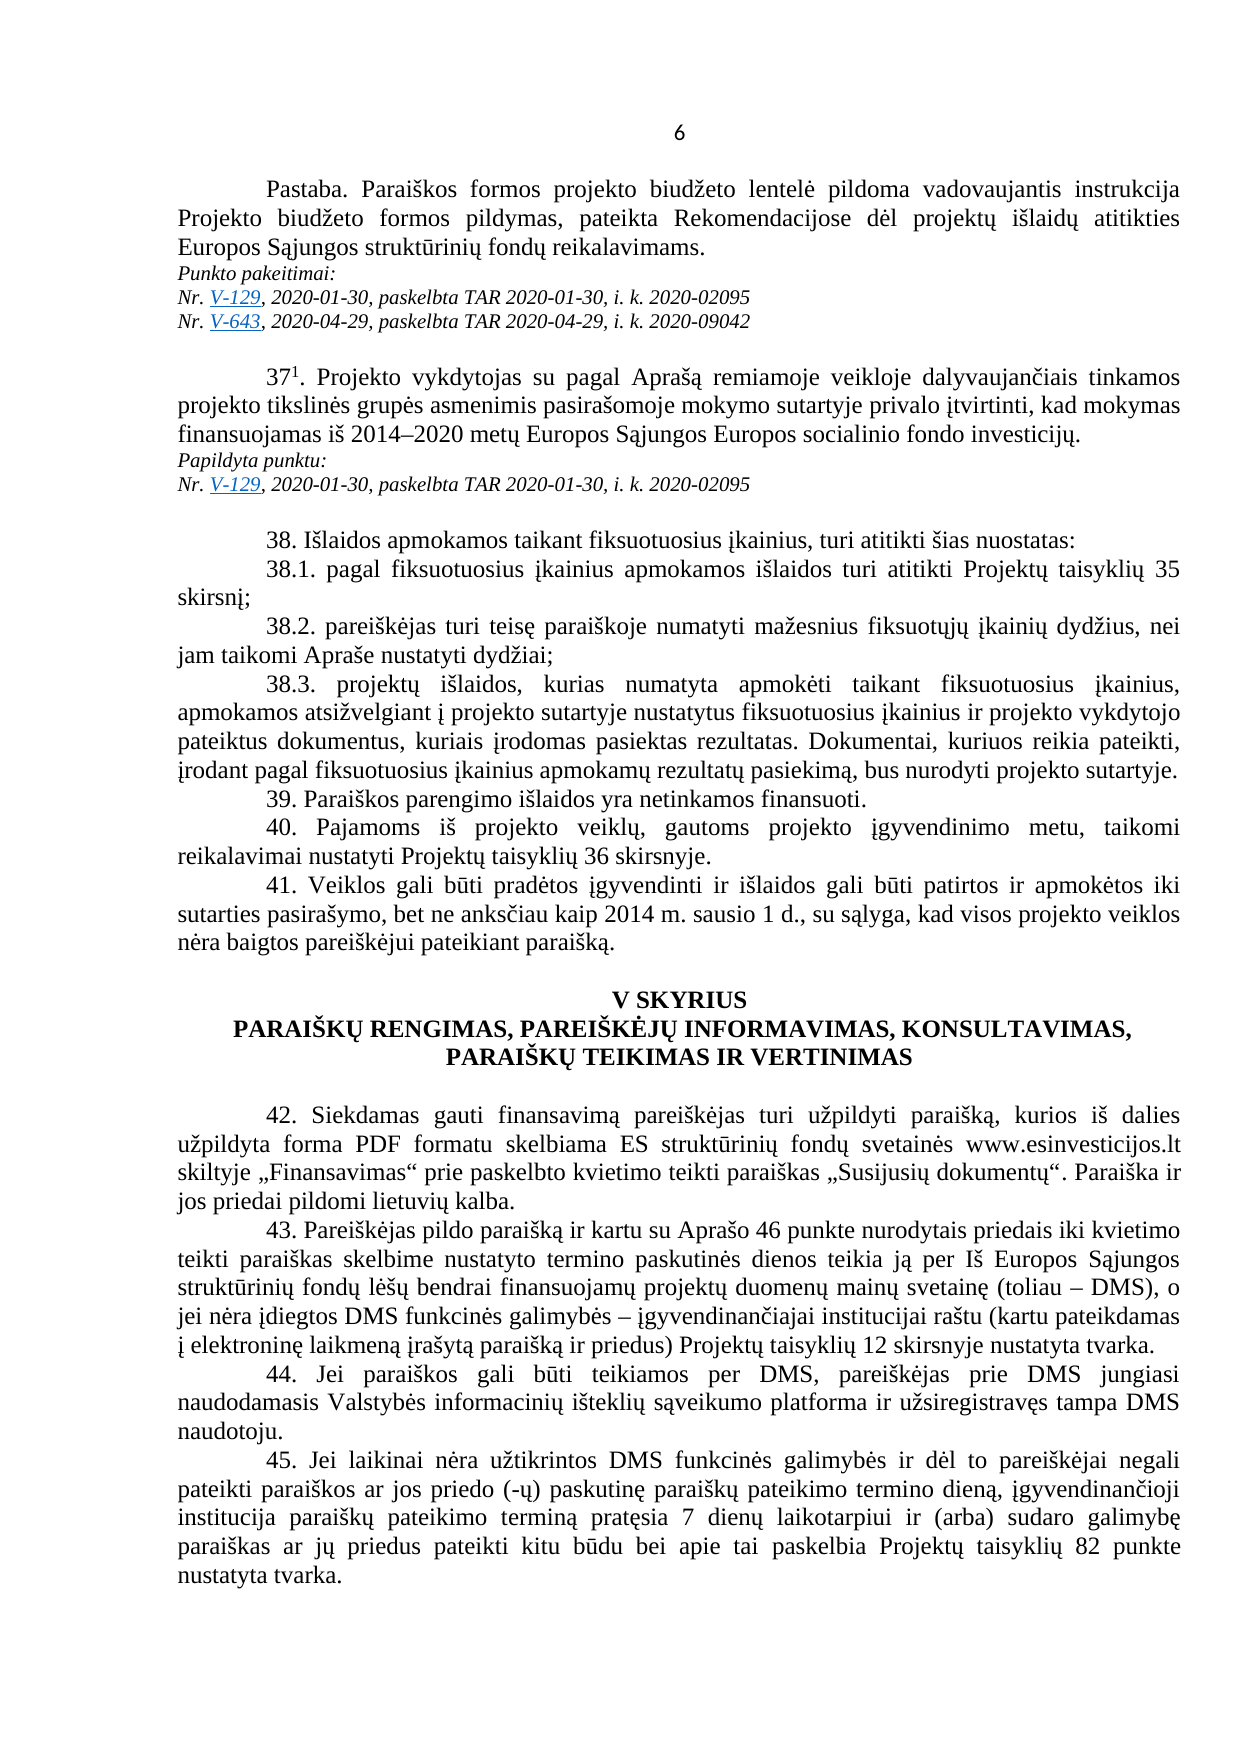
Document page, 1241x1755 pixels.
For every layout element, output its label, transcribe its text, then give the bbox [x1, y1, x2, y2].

text Nr. V-129, 2020-01-30, paskelbta TAR 2020-01-30, i. k. 2020-02095 [177, 285, 1181, 309]
text 38.2. pareiškėjas turi teisę paraiškoje numatyti mažesnius fiksuotųjų įkainių dydžius, nei jam taikomi Apraše nustatyti dydžiai; [177, 611, 1181, 669]
text 38.1. pagal fiksuotuosius įkainius apmokamos išlaidos turi atitikti Projektų taisyklių 35 skirsnį; [177, 554, 1181, 611]
text 371. Projekto vykdytojas su pagal Aprašą remiamoje veikloje dalyvaujančiais tinkamos projekto tikslinės grupės asmenimis pasirašomoje mokymo sutartyje privalo įtvirtinti, kad mokymas finansuojamas iš 2014–2020 metų Europos Sąjungos Europos socialinio fondo investicijų. [177, 362, 1181, 448]
text 38. Išlaidos apmokamos taikant fiksuotuosius įkainius, turi atitikti šias nuostatas: [177, 525, 1181, 554]
text Punkto pakeitimai: [177, 261, 1181, 285]
text Nr. V-129, 2020-01-30, paskelbta TAR 2020-01-30, i. k. 2020-02095 [177, 472, 1181, 496]
text Pastaba. Paraiškos formos projekto biudžeto lentelė pildoma vadovaujantis instrukcija Projekto biudžeto formos pildymas, pateikta Rekomendacijose dėl projektų išlaidų atitikties Europos Sąjungos struktūrinių fondų reikalavimams. [177, 174, 1181, 261]
text 42. Siekdamas gauti finansavimą pareiškėjas turi užpildyti paraišką, kurios iš dalies užpildyta forma PDF formatu skelbiama ES struktūrinių fondų svetainės www.esinvesticijos.lt skiltyje „Finansavimas“ prie paskelbto kvietimo teikti paraiškas „Susijusių dokumentų“. Paraiška ir jos priedai pildomi lietuvių kalba. [177, 1100, 1181, 1215]
text 40. Pajamoms iš projekto veiklų, gautoms projekto įgyvendinimo metu, taikomi reikalavimai nustatyti Projektų taisyklių 36 skirsnyje. [177, 812, 1181, 870]
text Papildyta punktu: [177, 448, 1181, 472]
text V SKYRIUS [177, 985, 1181, 1014]
text 39. Paraiškos parengimo išlaidos yra netinkamos finansuoti. [177, 784, 1181, 812]
text 45. Jei laikinai nėra užtikrintos DMS funkcinės galimybės ir dėl to pareiškėjai negali pateikti paraiškos ar jos priedo (-ų) paskutinę paraiškų pateikimo termino dieną, įgyvendinančioji institucija paraiškų pateikimo terminą pratęsia 7 dienų laikotarpiui ir (arba) sudaro galimybę paraiškas ar jų priedus pateikti kitu būdu bei apie tai paskelbia Projektų taisyklių 82 punkte nustatyta tvarka. [177, 1445, 1181, 1589]
text Nr. V-643, 2020-04-29, paskelbta TAR 2020-04-29, i. k. 2020-09042 [177, 309, 1181, 333]
text 41. Veiklos gali būti pradėtos įgyvendinti ir išlaidos gali būti patirtos ir apmokėtos iki sutarties pasirašymo, bet ne anksčiau kaip 2014 m. sausio 1 d., su sąlyga, kad visos projekto veiklos nėra baigtos pareiškėjui pateikiant paraišką. [177, 870, 1181, 956]
text PARAIŠKŲ RENGIMAS, PAREIŠKĖJŲ INFORMAVIMAS, KONSULTAVIMAS, PARAIŠKŲ TEIKIMAS IR VERTINIMAS [177, 1014, 1181, 1071]
text 43. Pareiškėjas pildo paraišką ir kartu su Aprašo 46 punkte nurodytais priedais iki kvietimo teikti paraiškas skelbime nustatyto termino paskutinės dienos teikia ją per Iš Europos Sąjungos struktūrinių fondų lėšų bendrai finansuojamų projektų duomenų mainų svetainę (toliau – DMS), o jei nėra įdiegtos DMS funkcinės galimybės – įgyvendinančiajai institucijai raštu (kartu pateikdamas į elektroninę laikmeną įrašytą paraišką ir priedus) Projektų taisyklių 12 skirsnyje nustatyta tvarka. [177, 1215, 1181, 1359]
text 38.3. projektų išlaidos, kurias numatyta apmokėti taikant fiksuotuosius įkainius, apmokamos atsižvelgiant į projekto sutartyje nustatytus fiksuotuosius įkainius ir projekto vykdytojo pateiktus dokumentus, kuriais įrodomas pasiektas rezultatas. Dokumentai, kuriuos reikia pateikti, įrodant pagal fiksuotuosius įkainius apmokamų rezultatų pasiekimą, bus nurodyti projekto sutartyje. [177, 669, 1181, 784]
text 44. Jei paraiškos gali būti teikiamos per DMS, pareiškėjas prie DMS jungiasi naudodamasis Valstybės informacinių išteklių sąveikumo platforma ir užsiregistravęs tampa DMS naudotoju. [177, 1359, 1181, 1445]
